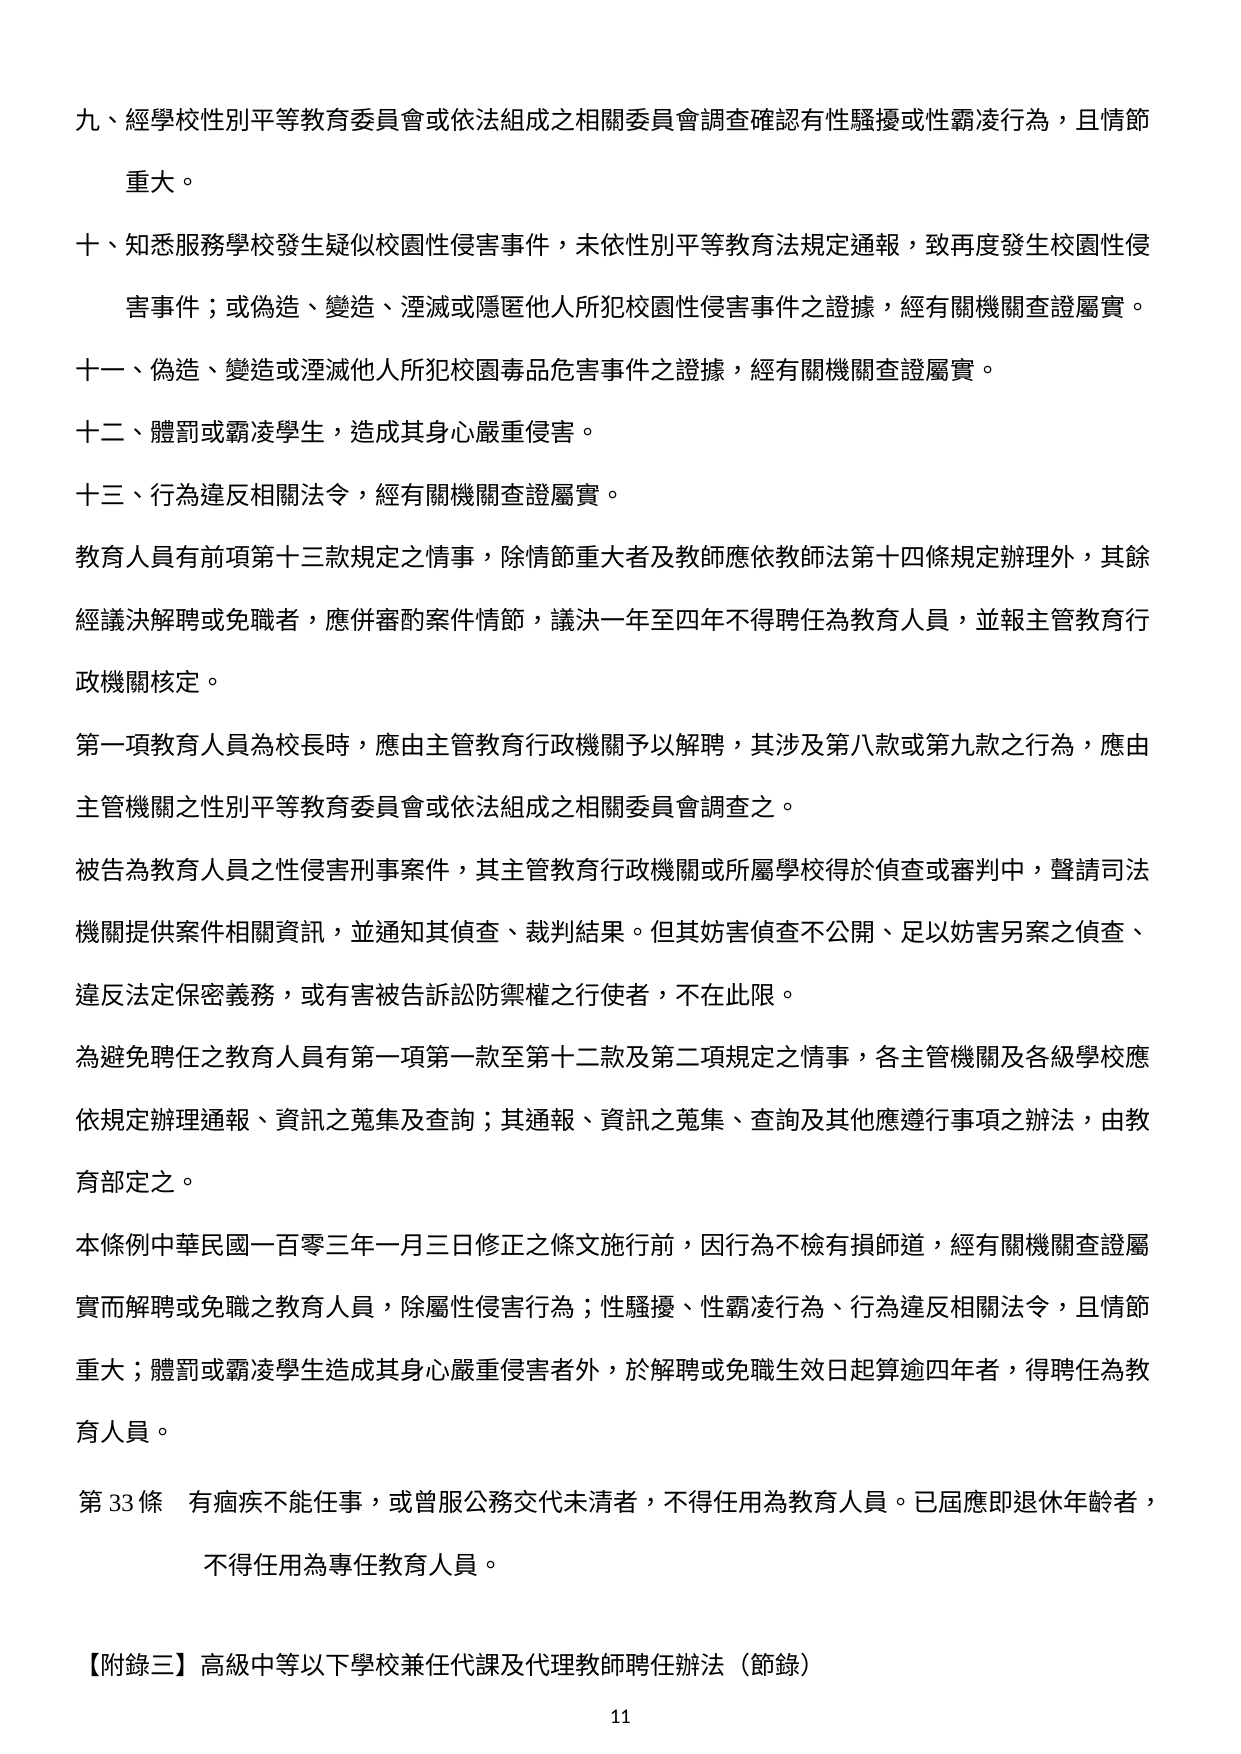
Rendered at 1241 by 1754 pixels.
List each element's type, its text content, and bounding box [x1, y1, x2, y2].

text 【附錄三】高級中等以下學校兼任代課及代理教師聘任辦法（節錄） [75, 1622, 1165, 1684]
text 九、經學校性別平等教育委員會或依法組成之相關委員會調查確認有性騷擾或性霸凌行為，且情節重大。 [75, 77, 1165, 202]
text 為避免聘任之教育人員有第一項第一款至第十二款及第二項規定之情事，各主管機關及各級學校應依規定辦理通報、資訊之蒐集及查詢；其通報、資訊之蒐集、查詢及其他應遵行事項之辦法，由教育部定之。 [75, 1014, 1165, 1202]
text 第33條 有痼疾不能任事，或曾服公務交代未清者，不得任用為教育人員。已屆應即退休年齡者，不得任用為專任教育人員。 [78, 1459, 1165, 1584]
text 十二、體罰或霸凌學生，造成其身心嚴重侵害。 [75, 389, 1165, 452]
text 教育人員有前項第十三款規定之情事，除情節重大者及教師應依教師法第十四條規定辦理外，其餘經議決解聘或免職者，應併審酌案件情節，議決一年至四年不得聘任為教育人員，並報主管教育行政機關核定。 [75, 514, 1165, 702]
text 十、知悉服務學校發生疑似校園性侵害事件，未依性別平等教育法規定通報，致再度發生校園性侵害事件；或偽造、變造、湮滅或隱匿他人所犯校園性侵害事件之證據，經有關機關查證屬實。 [75, 202, 1165, 327]
text 十三、行為違反相關法令，經有關機關查證屬實。 [75, 452, 1165, 514]
text 十一、偽造、變造或湮滅他人所犯校園毒品危害事件之證據，經有關機關查證屬實。 [75, 327, 1165, 389]
text 本條例中華民國一百零三年一月三日修正之條文施行前，因行為不檢有損師道，經有關機關查證屬實而解聘或免職之教育人員，除屬性侵害行為；性騷擾、性霸凌行為、行為違反相關法令，且情節重大；體罰或霸凌學生造成其身心嚴重侵害者外，於解聘或免職生效日起算逾四年者，得聘任為教育人員。 [75, 1202, 1165, 1452]
text 第一項教育人員為校長時，應由主管教育行政機關予以解聘，其涉及第八款或第九款之行為，應由主管機關之性別平等教育委員會或依法組成之相關委員會調查之。 [75, 702, 1165, 827]
text 被告為教育人員之性侵害刑事案件，其主管教育行政機關或所屬學校得於偵查或審判中，聲請司法機關提供案件相關資訊，並通知其偵查、裁判結果。但其妨害偵查不公開、足以妨害另案之偵查、違反法定保密義務，或有害被告訴訟防禦權之行使者，不在此限。 [75, 827, 1165, 1014]
